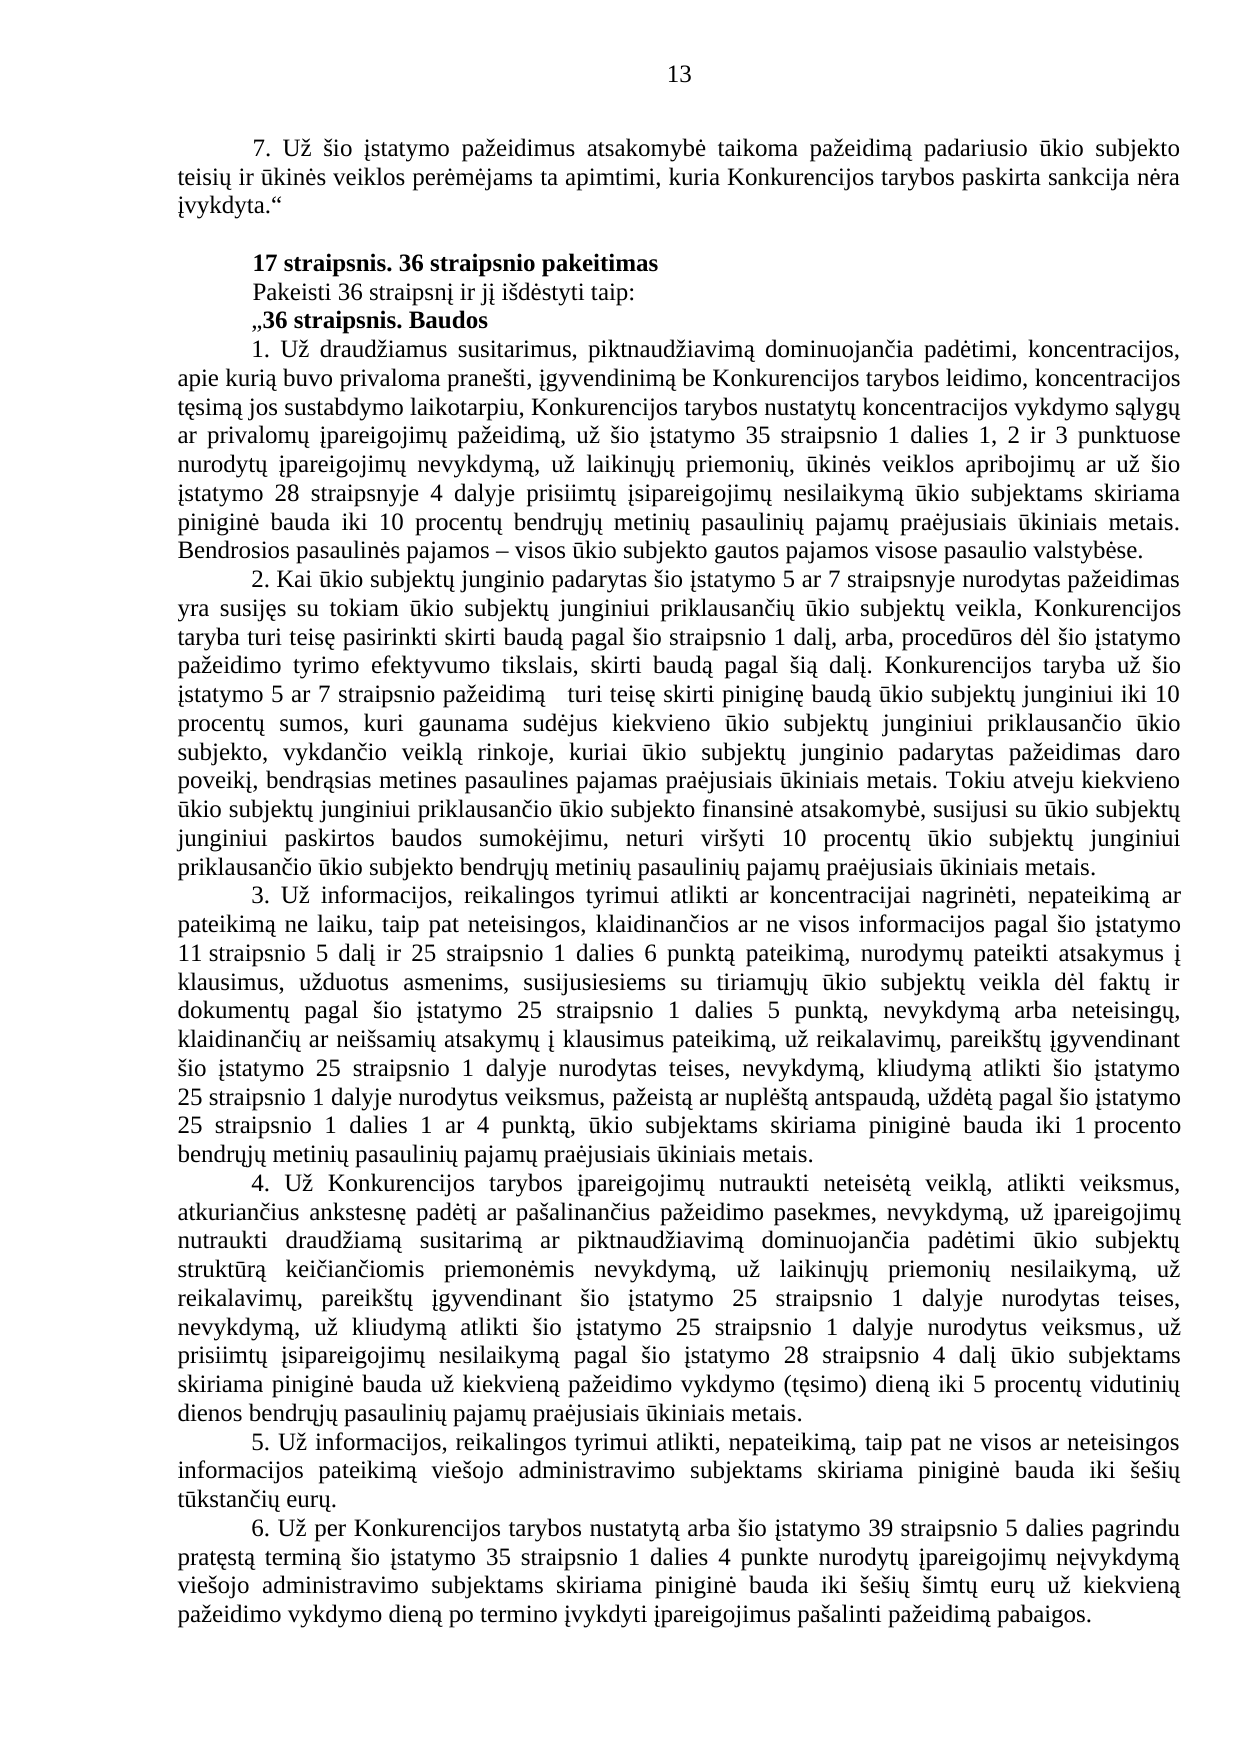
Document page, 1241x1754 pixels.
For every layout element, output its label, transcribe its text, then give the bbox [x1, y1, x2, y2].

text „36 straipsnis. Baudos [177, 305, 1181, 334]
text 3. Už informacijos, reikalingos tyrimui atlikti ar koncentracijai nagrinėti, nepateikimą ar pateikimą ne laiku, taip pat neteisingos, klaidinančios ar ne visos informacijos pagal šio įstatymo 11 straipsnio 5 dalį ir 25 straipsnio 1 dalies 6 punktą pateikimą, nurodymų pateikti atsakymus į klausimus, užduotus asmenims, susijusiesiems su tiriamųjų ūkio subjektų veikla dėl faktų ir dokumentų pagal šio įstatymo 25 straipsnio 1 dalies 5 punktą, nevykdymą arba neteisingų, klaidinančių ar neišsamių atsakymų į klausimus pateikimą, už reikalavimų, pareikštų įgyvendinant šio įstatymo 25 straipsnio 1 dalyje nurodytas teises, nevykdymą, kliudymą atlikti šio įstatymo 25 straipsnio 1 dalyje nurodytus veiksmus, pažeistą ar nuplėštą antspaudą, uždėtą pagal šio įstatymo 25 straipsnio 1 dalies 1 ar 4 punktą, ūkio subjektams skiriama piniginė bauda iki 1 procento bendrųjų metinių pasaulinių pajamų praėjusiais ūkiniais metais. [177, 880, 1181, 1168]
text Pakeisti 36 straipsnį ir jį išdėstyti taip: [177, 277, 1181, 305]
text 5. Už informacijos, reikalingos tyrimui atlikti, nepateikimą, taip pat ne visos ar neteisingos informacijos pateikimą viešojo administravimo subjektams skiriama piniginė bauda iki šešių tūkstančių eurų. [177, 1427, 1181, 1513]
text 4. Už Konkurencijos tarybos įpareigojimų nutraukti neteisėtą veiklą, atlikti veiksmus, atkuriančius ankstesnę padėtį ar pašalinančius pažeidimo pasekmes, nevykdymą, už įpareigojimų nutraukti draudžiamą susitarimą ar piktnaudžiavimą dominuojančia padėtimi ūkio subjektų struktūrą keičiančiomis priemonėmis nevykdymą, už laikinųjų priemonių nesilaikymą, už reikalavimų, pareikštų įgyvendinant šio įstatymo 25 straipsnio 1 dalyje nurodytas teises, nevykdymą, už kliudymą atlikti šio įstatymo 25 straipsnio 1 dalyje nurodytus veiksmus, už prisiimtų įsipareigojimų nesilaikymą pagal šio įstatymo 28 straipsnio 4 dalį ūkio subjektams skiriama piniginė bauda už kiekvieną pažeidimo vykdymo (tęsimo) dieną iki 5 procentų vidutinių dienos bendrųjų pasaulinių pajamų praėjusiais ūkiniais metais. [177, 1168, 1181, 1427]
text 17 straipsnis. 36 straipsnio pakeitimas [177, 248, 1181, 277]
text 2. Kai ūkio subjektų junginio padarytas šio įstatymo 5 ar 7 straipsnyje nurodytas pažeidimas yra susijęs su tokiam ūkio subjektų junginiui priklausančių ūkio subjektų veikla, Konkurencijos taryba turi teisę pasirinkti skirti baudą pagal šio straipsnio 1 dalį, arba, procedūros dėl šio įstatymo pažeidimo tyrimo efektyvumo tikslais, skirti baudą pagal šią dalį. Konkurencijos taryba už šio įstatymo 5 ar 7 straipsnio pažeidimą turi teisę skirti piniginę baudą ūkio subjektų junginiui iki 10 procentų sumos, kuri gaunama sudėjus kiekvieno ūkio subjektų junginiui priklausančio ūkio subjekto, vykdančio veiklą rinkoje, kuriai ūkio subjektų junginio padarytas pažeidimas daro poveikį, bendrąsias metines pasaulines pajamas praėjusiais ūkiniais metais. Tokiu atveju kiekvieno ūkio subjektų junginiui priklausančio ūkio subjekto finansinė atsakomybė, susijusi su ūkio subjektų junginiui paskirtos baudos sumokėjimu, neturi viršyti 10 procentų ūkio subjektų junginiui priklausančio ūkio subjekto bendrųjų metinių pasaulinių pajamų praėjusiais ūkiniais metais. [177, 564, 1181, 880]
text 1. Už draudžiamus susitarimus, piktnaudžiavimą dominuojančia padėtimi, koncentracijos, apie kurią buvo privaloma pranešti, įgyvendinimą be Konkurencijos tarybos leidimo, koncentracijos tęsimą jos sustabdymo laikotarpiu, Konkurencijos tarybos nustatytų koncentracijos vykdymo sąlygų ar privalomų įpareigojimų pažeidimą, už šio įstatymo 35 straipsnio 1 dalies 1, 2 ir 3 punktuose nurodytų įpareigojimų nevykdymą, už laikinųjų priemonių, ūkinės veiklos apribojimų ar už šio įstatymo 28 straipsnyje 4 dalyje prisiimtų įsipareigojimų nesilaikymą ūkio subjektams skiriama piniginė bauda iki 10 procentų bendrųjų metinių pasaulinių pajamų praėjusiais ūkiniais metais. Bendrosios pasaulinės pajamos – visos ūkio subjekto gautos pajamos visose pasaulio valstybėse. [177, 334, 1181, 564]
text 6. Už per Konkurencijos tarybos nustatytą arba šio įstatymo 39 straipsnio 5 dalies pagrindu pratęstą terminą šio įstatymo 35 straipsnio 1 dalies 4 punkte nurodytų įpareigojimų neįvykdymą viešojo administravimo subjektams skiriama piniginė bauda iki šešių šimtų eurų už kiekvieną pažeidimo vykdymo dieną po termino įvykdyti įpareigojimus pašalinti pažeidimą pabaigos. [177, 1513, 1181, 1628]
text 7. Už šio įstatymo pažeidimus atsakomybė taikoma pažeidimą padariusio ūkio subjekto teisių ir ūkinės veiklos perėmėjams ta apimtimi, kuria Konkurencijos tarybos paskirta sankcija nėra įvykdyta.“ [177, 133, 1181, 219]
